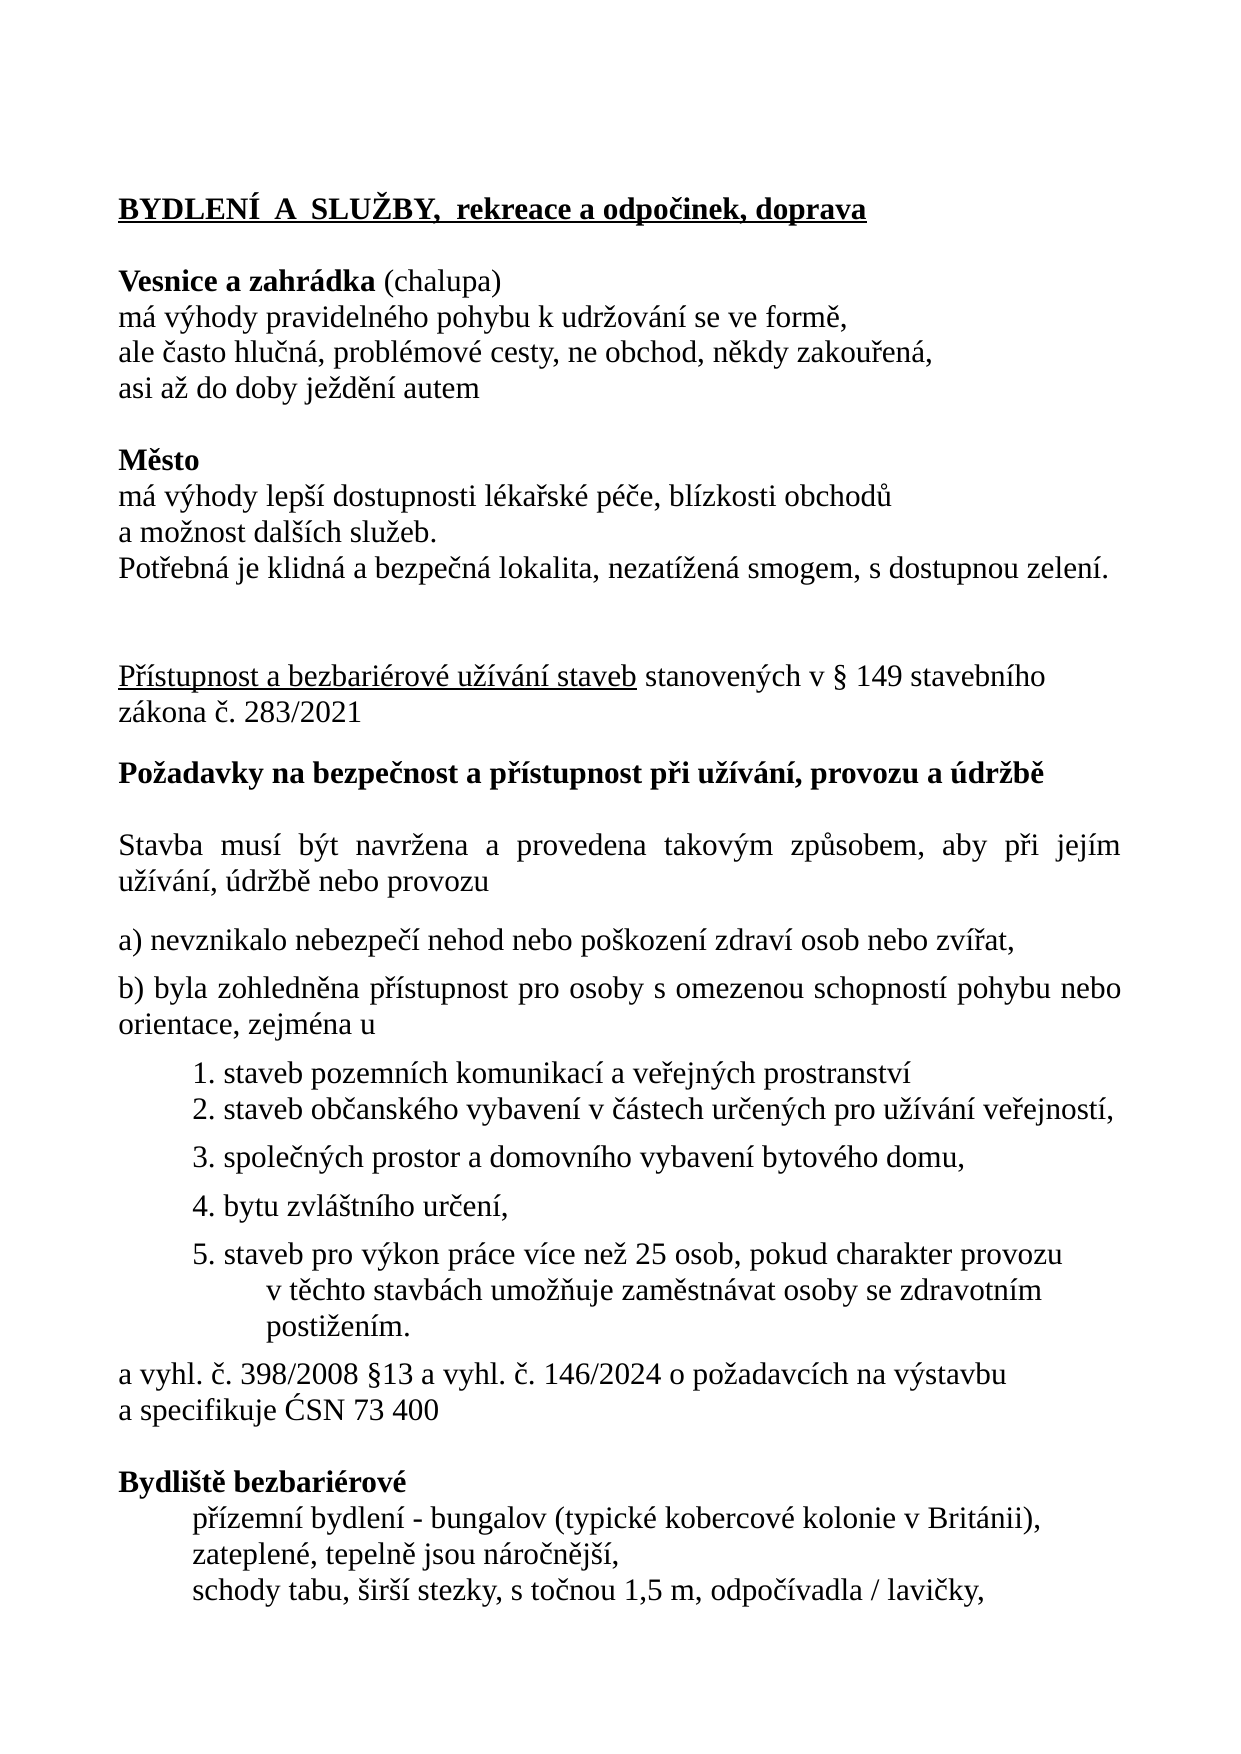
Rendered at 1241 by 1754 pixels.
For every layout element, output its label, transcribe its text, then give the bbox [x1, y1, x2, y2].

text 2. staveb občanského vybavení v částech určených pro užívání veřejností, [118, 1090, 1122, 1126]
text ale často hlučná, problémové cesty, ne obchod, někdy zakouřená, [118, 334, 1122, 370]
text a) nevznikalo nebezpečí nehod nebo poškození zdraví osob nebo zvířat, [118, 921, 1122, 957]
text a možnost dalších služeb. [118, 513, 1122, 549]
text Stavba musí být navržena a provedena takovým způsobem, aby při jejím užívání, údržbě nebo provozu [118, 826, 1122, 898]
text 5. staveb pro výkon práce více než 25 osob, pokud charakter provozu v těchto stavbách umožňuje zaměstnávat osoby se zdravotním postižením. [118, 1235, 1122, 1343]
text a vyhl. č. 398/2008 §13 a vyhl. č. 146/2024 o požadavcích na výstavbu [118, 1356, 1122, 1392]
text má výhody lepší dostupnosti lékařské péče, blízkosti obchodů [118, 477, 1122, 513]
text Vesnice a zahrádka (chalupa) [118, 262, 1122, 298]
text b) byla zohledněna přístupnost pro osoby s omezenou schopností pohybu nebo orientace, zejména u [118, 970, 1122, 1042]
text schody tabu, širší stezky, s točnou 1,5 m, odpočívadla / lavičky, [118, 1571, 1122, 1607]
text 3. společných prostor a domovního vybavení bytového domu, [118, 1138, 1122, 1174]
text Potřebná je klidná a bezpečná lokalita, nezatížená smogem, s dostupnou zelení. [118, 549, 1122, 585]
text přízemní bydlení - bungalov (typické kobercové kolonie v Británii), [118, 1499, 1122, 1535]
text 4. bytu zvláštního určení, [118, 1187, 1122, 1223]
text BYDLENÍ A SLUŽBY, rekreace a odpočinek, doprava [118, 190, 1122, 226]
subtitle Požadavky na bezpečnost a přístupnost při užívání, provozu a údržbě [118, 754, 1122, 790]
text má výhody pravidelného pohybu k udržování se ve formě, [118, 298, 1122, 334]
text Přístupnost a bezbariérové užívání staveb stanovených v § 149 stavebního zákona č. 283/2021 [118, 657, 1122, 729]
text asi až do doby ježdění autem [118, 370, 1122, 406]
text a specifikuje ĆSN 73 400 [118, 1392, 1122, 1427]
text Město [118, 442, 1122, 477]
text zateplené, tepelně jsou náročnější, [118, 1535, 1122, 1571]
text 1. staveb pozemních komunikací a veřejných prostranství [118, 1054, 1122, 1090]
text Bydliště bezbariérové [118, 1463, 1122, 1499]
